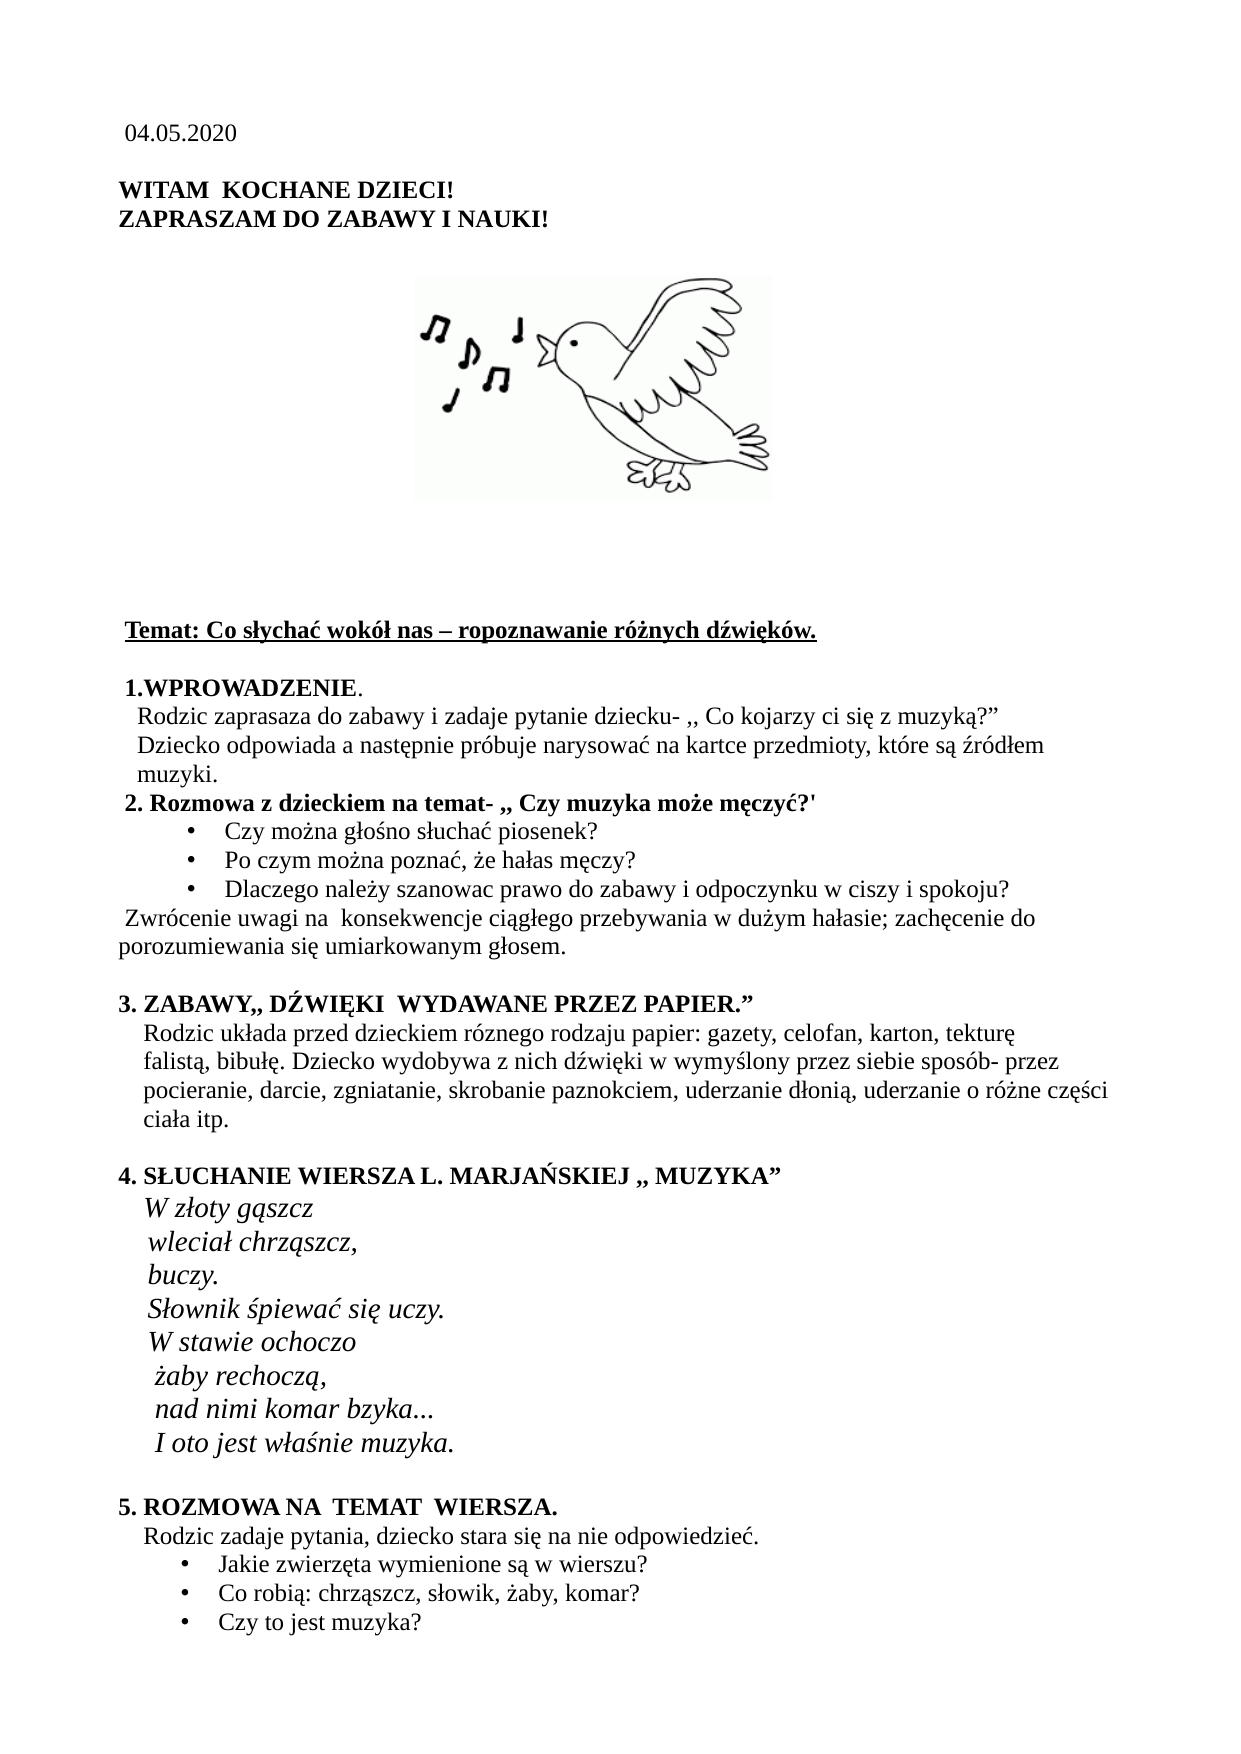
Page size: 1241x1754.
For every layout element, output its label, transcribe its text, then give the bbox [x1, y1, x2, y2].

text 3. ZABAWY,, DŹWIĘKI WYDAWANE PRZEZ PAPIER.” [118, 989, 1122, 1018]
list Dlaczego należy szanowac prawo do zabawy i odpoczynku w ciszy i spokoju? [187, 874, 1122, 903]
text muzyki. [118, 759, 1122, 788]
text falistą, bibułę. Dziecko wydobywa z nich dźwięki w wymyślony przez siebie sposób- przez [118, 1046, 1122, 1075]
text 5. ROZMOWA NA TEMAT WIERSZA. [118, 1492, 1122, 1521]
text Zwrócenie uwagi na konsekwencje ciągłego przebywania w dużym hałasie; zachęcenie do porozumiewania się umiarkowanym głosem. [118, 903, 1122, 960]
text buczy. [118, 1257, 1122, 1291]
text 04.05.2020 [118, 118, 1122, 147]
text Dziecko odpowiada a następnie próbuje narysować na kartce przedmioty, które są źródłem [118, 730, 1122, 759]
picture [414, 276, 773, 501]
text pocieranie, darcie, zgniatanie, skrobanie paznokciem, uderzanie dłonią, uderzanie o różne części [118, 1075, 1122, 1104]
text Rodzic zaprasaza do zabawy i zadaje pytanie dziecku- ,, Co kojarzy ci się z muzyką?” [118, 701, 1122, 730]
list Czy to jest muzyka? [181, 1607, 1122, 1636]
list Jakie zwierzęta wymienione są w wierszu? [181, 1549, 1122, 1578]
text Rodzic zadaje pytania, dziecko stara się na nie odpowiedzieć. [118, 1521, 1122, 1549]
text W złoty gąszcz [118, 1190, 1122, 1224]
text 1.WPROWADZENIE. [118, 673, 1122, 701]
list Co robią: chrząszcz, słowik, żaby, komar? [181, 1578, 1122, 1607]
text ciała itp. [118, 1104, 1122, 1133]
text ZAPRASZAM DO ZABAWY I NAUKI! [118, 204, 1122, 233]
text wleciał chrząszcz, [118, 1224, 1122, 1257]
list Czy można głośno słuchać piosenek? [187, 816, 1122, 845]
text I oto jest właśnie muzyka. [118, 1425, 1122, 1458]
text WITAM KOCHANE DZIECI! [118, 176, 1122, 204]
text nad nimi komar bzyka... [118, 1391, 1122, 1425]
text Temat: Co słychać wokół nas – ropoznawanie różnych dźwięków. [118, 615, 1122, 644]
text 4. SŁUCHANIE WIERSZA L. MARJAŃSKIEJ ,, MUZYKA” [118, 1161, 1122, 1190]
text Słownik śpiewać się uczy. [118, 1291, 1122, 1324]
text Rodzic układa przed dzieckiem róznego rodzaju papier: gazety, celofan, karton, tekturę [118, 1018, 1122, 1046]
text żaby rechoczą, [118, 1358, 1122, 1391]
text W stawie ochoczo [118, 1324, 1122, 1358]
text 2. Rozmowa z dzieckiem na temat- ,, Czy muzyka może męczyć?' [118, 788, 1122, 816]
list Po czym można poznać, że hałas męczy? [187, 845, 1122, 874]
